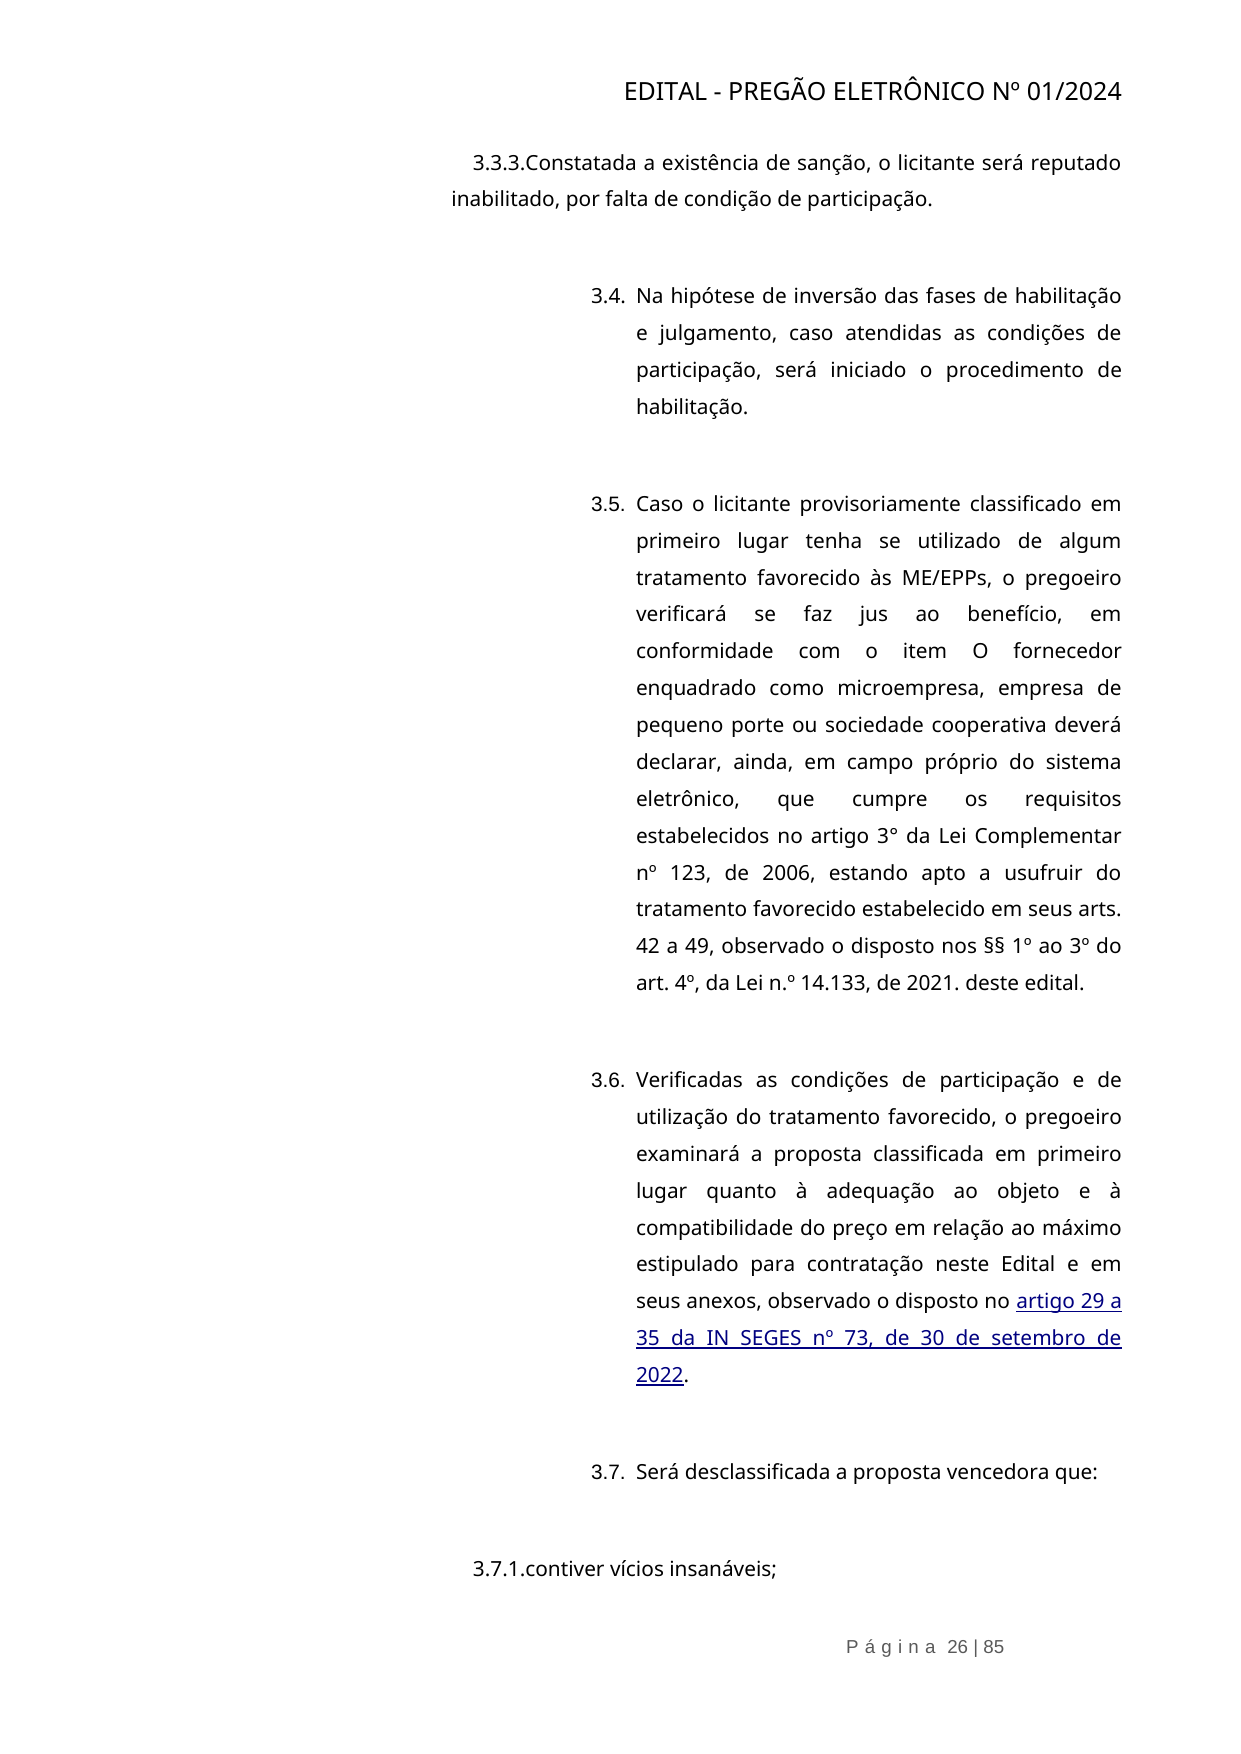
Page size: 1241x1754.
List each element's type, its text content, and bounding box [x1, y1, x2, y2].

list Caso o licitante provisoriamente classificado em primeiro lugar tenha se utilizado de algum tratamento favorecido às ME/EPPs, o pregoeiro verificará se faz jus ao benefício, em conformidade com o item 3.6 deste edital. [591, 489, 1122, 997]
list contiver vícios insanáveis; [399, 1554, 1122, 1582]
list Será desclassificada a proposta vencedora que: [591, 1457, 1122, 1486]
list Na hipótese de inversão das fases de habilitação e julgamento, caso atendidas as condições de participação, será iniciado o procedimento de habilitação. [591, 281, 1122, 421]
list Constatada a existência de sanção, o licitante será reputado inabilitado, por falta de condição de participação. [399, 148, 1122, 213]
list Verificadas as condições de participação e de utilização do tratamento favorecido, o pregoeiro examinará a proposta classificada em primeiro lugar quanto à adequação ao objeto e à compatibilidade do preço em relação ao máximo estipulado para contratação neste Edital e em seus anexos, observado o disposto no artigo 29 a 35 da IN SEGES nº 73, de 30 de setembro de 2022. [591, 1065, 1122, 1389]
